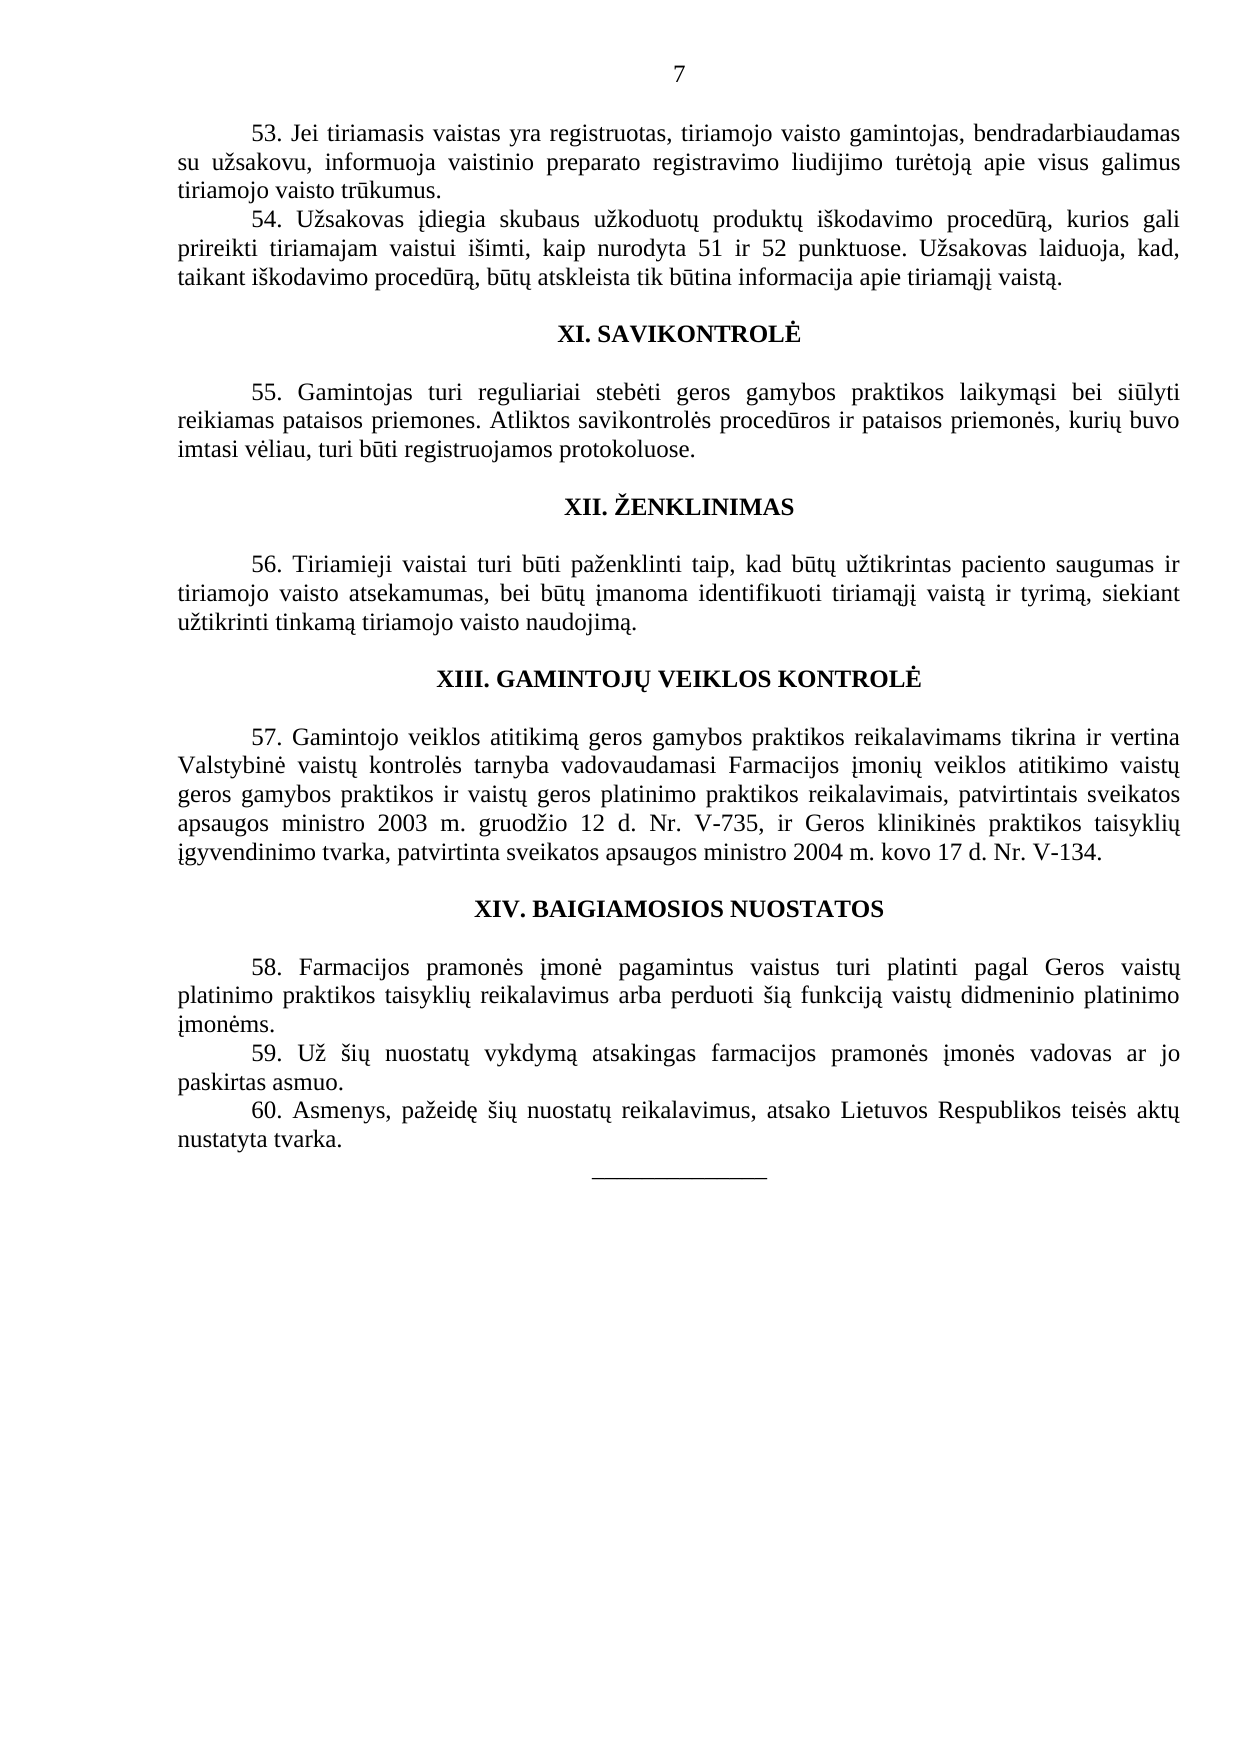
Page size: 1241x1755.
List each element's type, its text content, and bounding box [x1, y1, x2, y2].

text 55. Gamintojas turi reguliariai stebėti geros gamybos praktikos laikymąsi bei siūlyti reikiamas pataisos priemones. Atliktos savikontrolės procedūros ir pataisos priemonės, kurių buvo imtasi vėliau, turi būti registruojamos protokoluose. [177, 377, 1181, 463]
text 54. Užsakovas įdiegia skubaus užkoduotų produktų iškodavimo procedūrą, kurios gali prireikti tiriamajam vaistui išimti, kaip nurodyta 51 ir 52 punktuose. Užsakovas laiduoja, kad, taikant iškodavimo procedūrą, būtų atskleista tik būtina informacija apie tiriamąjį vaistą. [177, 204, 1181, 291]
text XI. SAVIKONTROLĖ [177, 319, 1181, 348]
text XIV. BAIGIAMOSIOS NUOSTATOS [177, 894, 1181, 923]
text 57. Gamintojo veiklos atitikimą geros gamybos praktikos reikalavimams tikrina ir vertina Valstybinė vaistų kontrolės tarnyba vadovaudamasi Farmacijos įmonių veiklos atitikimo vaistų geros gamybos praktikos ir vaistų geros platinimo praktikos reikalavimais, patvirtintais sveikatos apsaugos ministro 2003 m. gruodžio 12 d. Nr. V-735, ir Geros klinikinės praktikos taisyklių įgyvendinimo tvarka, patvirtinta sveikatos apsaugos ministro 2004 m. kovo 17 d. Nr. V-134. [177, 722, 1181, 866]
text 56. Tiriamieji vaistai turi būti paženklinti taip, kad būtų užtikrintas paciento saugumas ir tiriamojo vaisto atsekamumas, bei būtų įmanoma identifikuoti tiriamąjį vaistą ir tyrimą, siekiant užtikrinti tinkamą tiriamojo vaisto naudojimą. [177, 549, 1181, 636]
text XIII. GAMINTOJŲ VEIKLOS KONTROLĖ [177, 664, 1181, 693]
text 58. Farmacijos pramonės įmonė pagamintus vaistus turi platinti pagal Geros vaistų platinimo praktikos taisyklių reikalavimus arba perduoti šią funkciją vaistų didmeninio platinimo įmonėms. [177, 952, 1181, 1038]
text 53. Jei tiriamasis vaistas yra registruotas, tiriamojo vaisto gamintojas, bendradarbiaudamas su užsakovu, informuoja vaistinio preparato registravimo liudijimo turėtoją apie visus galimus tiriamojo vaisto trūkumus. [177, 118, 1181, 204]
text 60. Asmenys, pažeidę šių nuostatų reikalavimus, atsako Lietuvos Respublikos teisės aktų nustatyta tvarka. [177, 1096, 1181, 1153]
text XII. ŽENKLINIMAS [177, 492, 1181, 521]
text ______________ [177, 1153, 1181, 1182]
text 59. Už šių nuostatų vykdymą atsakingas farmacijos pramonės įmonės vadovas ar jo paskirtas asmuo. [177, 1038, 1181, 1096]
